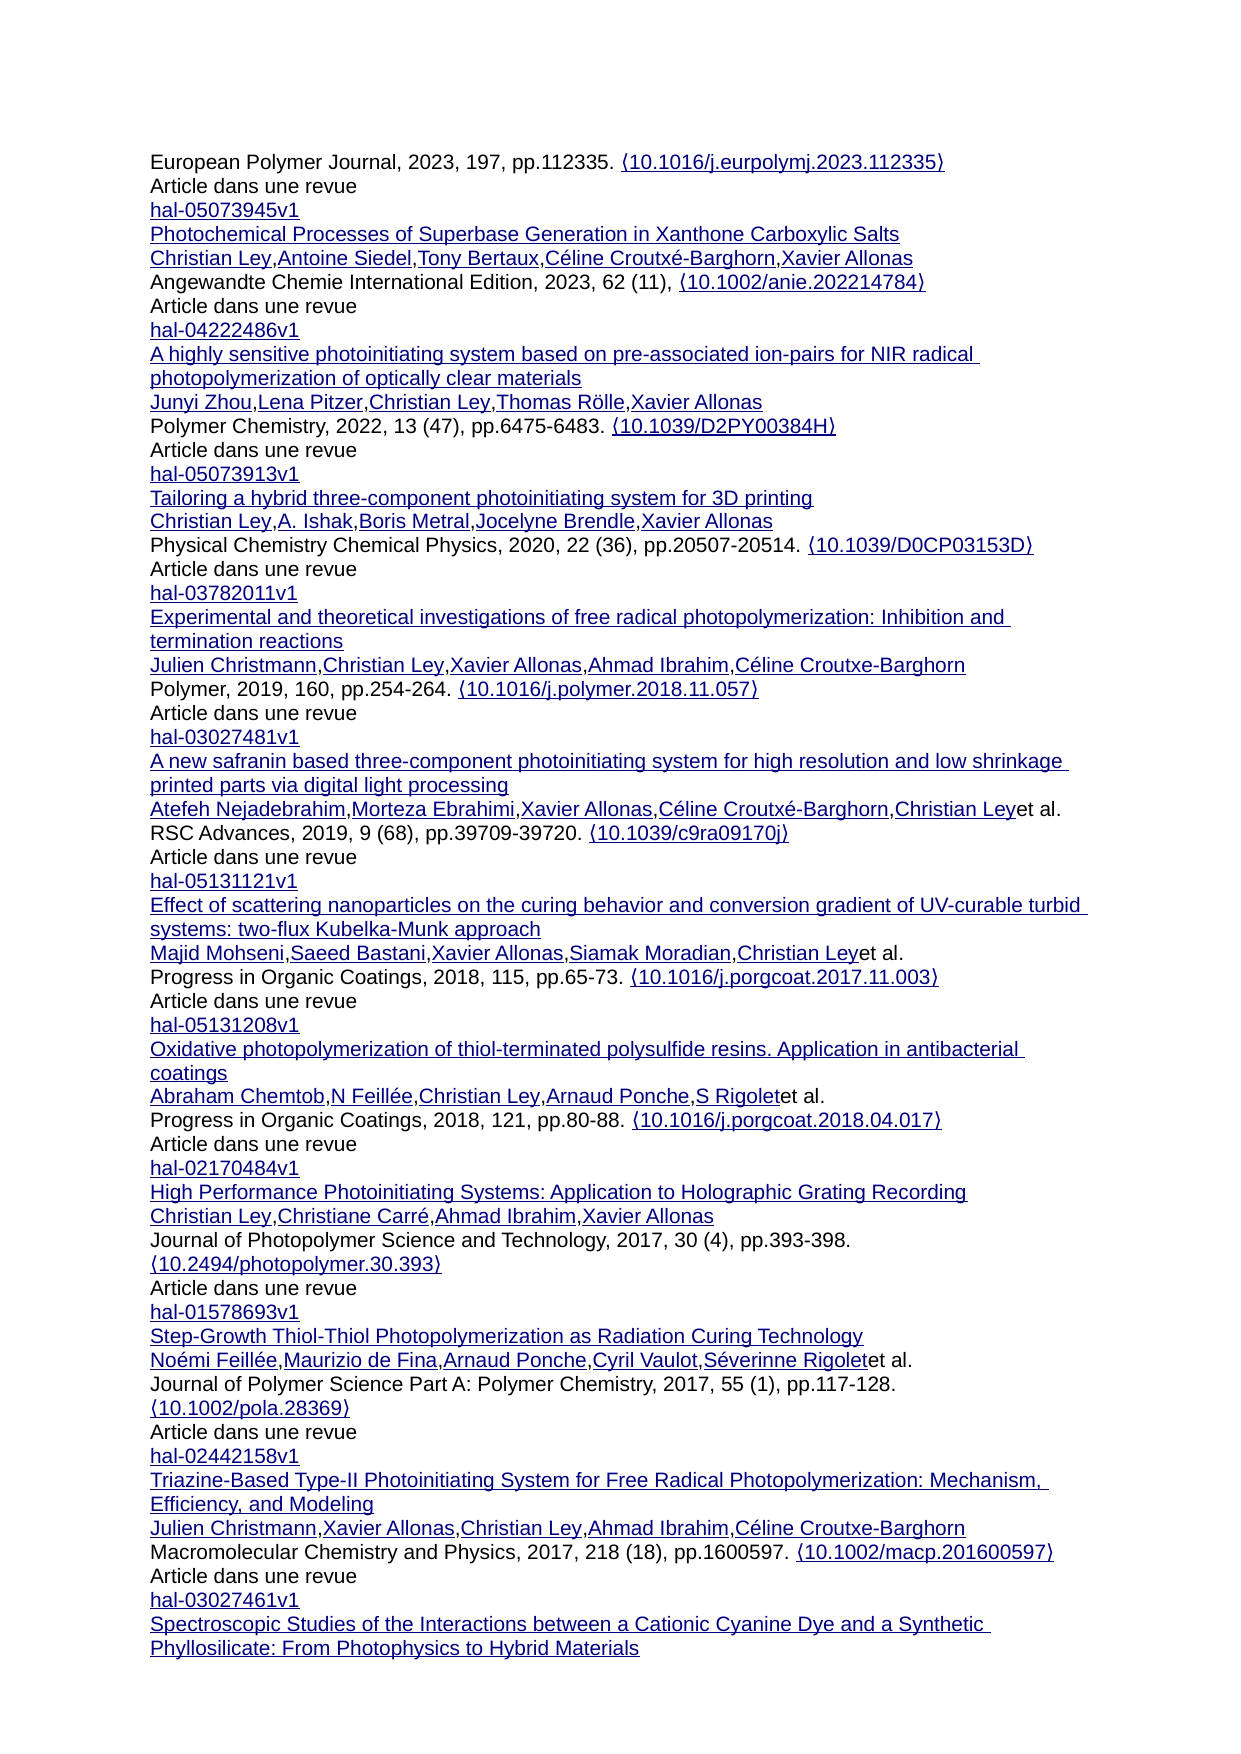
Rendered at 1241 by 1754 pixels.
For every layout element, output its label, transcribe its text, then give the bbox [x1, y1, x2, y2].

table_cell Effect of scattering nanoparticles on the curing behavior and conversion gradient of UV-curable turbid systems: two-flux Kubelka-Munk approach Majid Mohseni,Saeed Bastani,Xavier Allonas,Siamak Moradian,Christian Leyet al. Progress in Organic Coatings, 2018, 115, pp.65-73. ⟨10.1016/j.porgcoat.2017.11.003⟩ Article dans une revue hal-05131208v1 [150, 893, 1090, 1036]
table_cell European Polymer Journal, 2023, 197, pp.112335. ⟨10.1016/j.eurpolymj.2023.112335⟩ Article dans une revue hal-05073945v1 [150, 150, 1090, 222]
table_cell Triazine-Based Type-II Photoinitiating System for Free Radical Photopolymerization: Mechanism, Efficiency, and Modeling Julien Christmann,Xavier Allonas,Christian Ley,Ahmad Ibrahim,Céline Croutxe-Barghorn Macromolecular Chemistry and Physics, 2017, 218 (18), pp.1600597. ⟨10.1002/macp.201600597⟩ Article dans une revue hal-03027461v1 [150, 1468, 1090, 1611]
table_cell Experimental and theoretical investigations of free radical photopolymerization: Inhibition and termination reactions Julien Christmann,Christian Ley,Xavier Allonas,Ahmad Ibrahim,Céline Croutxe-Barghorn Polymer, 2019, 160, pp.254-264. ⟨10.1016/j.polymer.2018.11.057⟩ Article dans une revue hal-03027481v1 [150, 605, 1090, 749]
table_cell Oxidative photopolymerization of thiol-terminated polysulfide resins. Application in antibacterial coatings Abraham Chemtob,N Feillée,Christian Ley,Arnaud Ponche,S Rigoletet al. Progress in Organic Coatings, 2018, 121, pp.80-88. ⟨10.1016/j.porgcoat.2018.04.017⟩ Article dans une revue hal-02170484v1 [150, 1036, 1090, 1180]
table_cell Step-Growth Thiol-Thiol Photopolymerization as Radiation Curing Technology Noémi Feillée,Maurizio de Fina,Arnaud Ponche,Cyril Vaulot,Séverinne Rigoletet al. Journal of Polymer Science Part A: Polymer Chemistry, 2017, 55 (1), pp.117-128. ⟨10.1002/pola.28369⟩ Article dans une revue hal-02442158v1 [150, 1324, 1090, 1468]
table_cell High Performance Photoinitiating Systems: Application to Holographic Grating Recording Christian Ley,Christiane Carré,Ahmad Ibrahim,Xavier Allonas Journal of Photopolymer Science and Technology, 2017, 30 (4), pp.393-398. ⟨10.2494/photopolymer.30.393⟩ Article dans une revue hal-01578693v1 [150, 1180, 1090, 1324]
table_cell Spectroscopic Studies of the Interactions between a Cationic Cyanine Dye and a Synthetic Phyllosilicate: From Photophysics to Hybrid Materials [150, 1611, 1090, 1659]
table_cell Photochemical Processes of Superbase Generation in Xanthone Carboxylic Salts Christian Ley,Antoine Siedel,Tony Bertaux,Céline Croutxé-Barghorn,Xavier Allonas Angewandte Chemie International Edition, 2023, 62 (11), ⟨10.1002/anie.202214784⟩ Article dans une revue hal-04222486v1 [150, 222, 1090, 342]
table_cell A highly sensitive photoinitiating system based on pre-associated ion-pairs for NIR radical photopolymerization of optically clear materials Junyi Zhou,Lena Pitzer,Christian Ley,Thomas Rölle,Xavier Allonas Polymer Chemistry, 2022, 13 (47), pp.6475-6483. ⟨10.1039/D2PY00384H⟩ Article dans une revue hal-05073913v1 [150, 342, 1090, 485]
table_cell Tailoring a hybrid three-component photoinitiating system for 3D printing Christian Ley,A. Ishak,Boris Metral,Jocelyne Brendle,Xavier Allonas Physical Chemistry Chemical Physics, 2020, 22 (36), pp.20507-20514. ⟨10.1039/D0CP03153D⟩ Article dans une revue hal-03782011v1 [150, 485, 1090, 605]
table_cell A new safranin based three-component photoinitiating system for high resolution and low shrinkage printed parts via digital light processing Atefeh Nejadebrahim,Morteza Ebrahimi,Xavier Allonas,Céline Croutxé-Barghorn,Christian Leyet al. RSC Advances, 2019, 9 (68), pp.39709-39720. ⟨10.1039/c9ra09170j⟩ Article dans une revue hal-05131121v1 [150, 749, 1090, 893]
